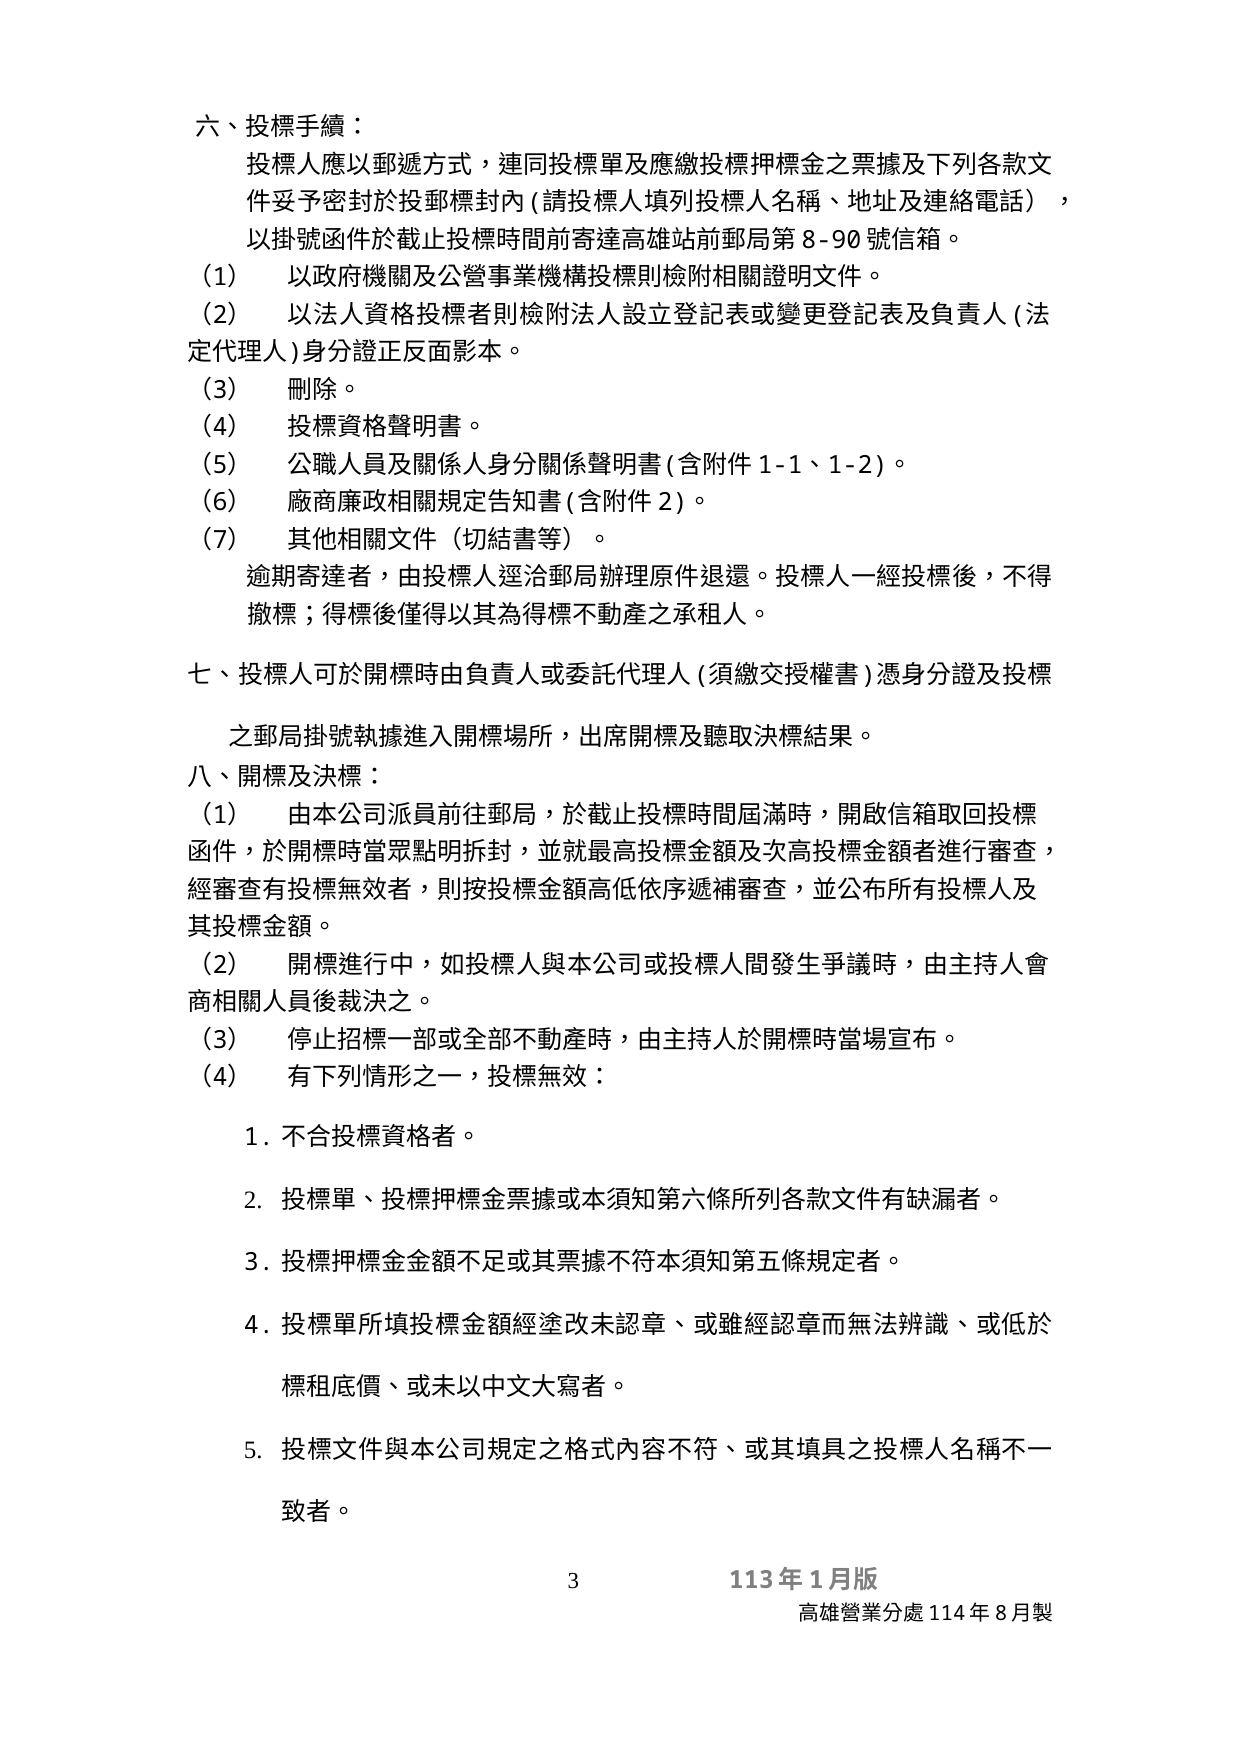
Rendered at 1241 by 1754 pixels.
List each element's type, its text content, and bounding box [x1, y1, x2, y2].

list 投標單所填投標金額經塗改未認章、或雖經認章而無法辨識、或低於標租底價、或未以中文大寫者。 [244, 1281, 1053, 1406]
list 開標進行中，如投標人與本公司或投標人間發生爭議時，由主持人會商相關人員後裁決之。 [187, 943, 1051, 1018]
list 以法人資格投標者則檢附法人設立登記表或變更登記表及負責人(法定代理人)身分證正反面影本。 [187, 293, 1051, 368]
list 公職人員及關係人身分關係聲明書(含附件1-1、1-2)。 [187, 443, 1051, 481]
text 八、開標及決標： [187, 756, 1053, 793]
list 由本公司派員前往郵局，於截止投標時間屆滿時，開啟信箱取回投標函件，於開標時當眾點明拆封，並就最高投標金額及次高投標金額者進行審查，經審查有投標無效者，則按投標金額高低依序遞補審查，並公布所有投標人及其投標金額。 [187, 793, 1051, 943]
list 有下列情形之一，投標無效： [187, 1056, 1051, 1093]
list 停止招標一部或全部不動產時，由主持人於開標時當場宣布。 [187, 1018, 1051, 1056]
list 投標資格聲明書。 [187, 406, 1051, 443]
text 投標人應以郵遞方式，連同投標單及應繳投標押標金之票據及下列各款文件妥予密封於投郵標封內(請投標人填列投標人名稱、地址及連絡電話），以掛號函件於截止投標時間前寄達高雄站前郵局第8-90號信箱。 [246, 143, 1053, 256]
list 其他相關文件（切結書等）。 [187, 518, 1051, 556]
list 投標押標金金額不足或其票據不符本須知第五條規定者。 [244, 1218, 1053, 1281]
list 投標文件與本公司規定之格式內容不符、或其填具之投標人名稱不一致者。 [244, 1406, 1053, 1531]
text 六、投標手續： [195, 106, 1053, 143]
list 不合投標資格者。 [244, 1093, 1053, 1156]
list 以政府機關及公營事業機構投標則檢附相關證明文件。 [187, 256, 1051, 293]
list 投標單、投標押標金票據或本須知第六條所列各款文件有缺漏者。 [244, 1156, 1053, 1218]
text 逾期寄達者，由投標人逕洽郵局辦理原件退還。投標人一經投標後，不得撤標；得標後僅得以其為得標不動產之承租人。 [246, 556, 1053, 631]
text 七、投標人可於開標時由負責人或委託代理人(須繳交授權書)憑身分證及投標之郵局掛號執據進入開標場所，出席開標及聽取決標結果。 [187, 631, 1053, 756]
list 刪除。 [187, 368, 1051, 406]
list 廠商廉政相關規定告知書(含附件2)。 [187, 481, 1051, 518]
